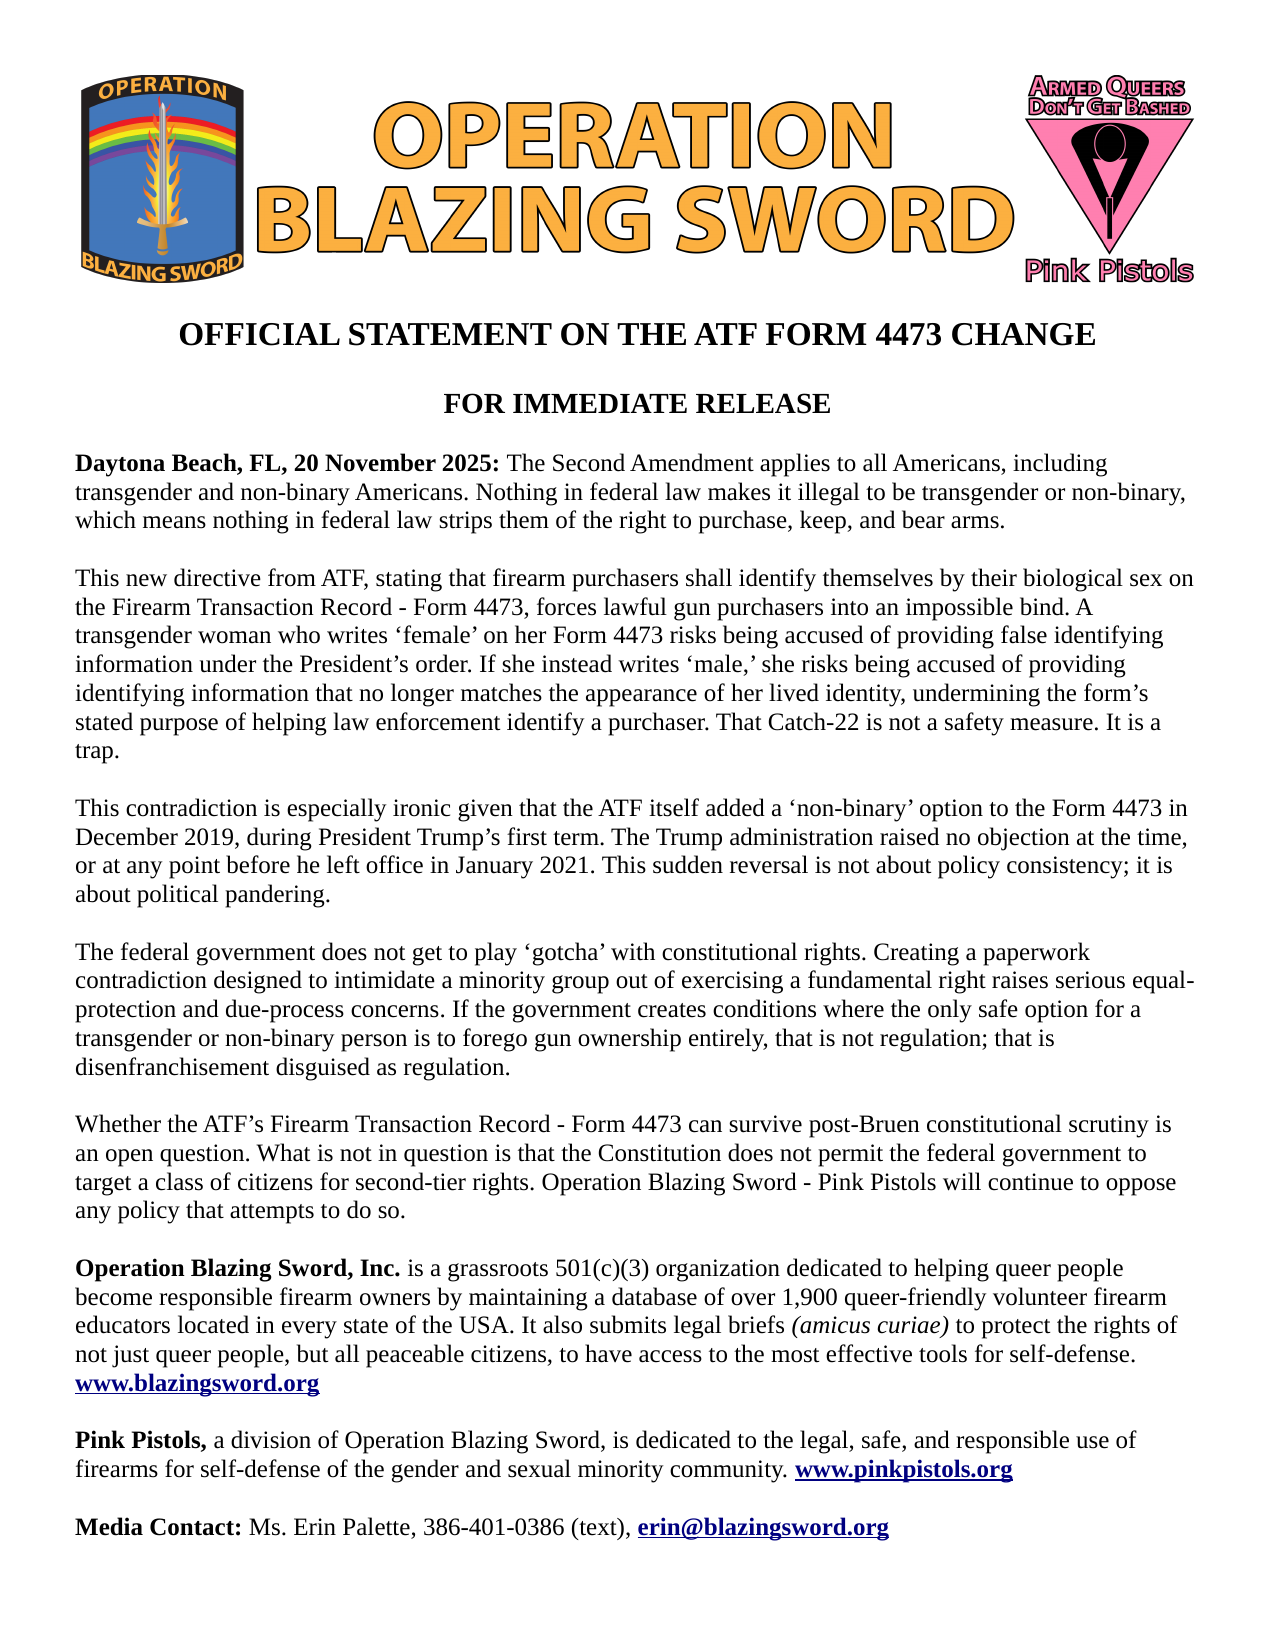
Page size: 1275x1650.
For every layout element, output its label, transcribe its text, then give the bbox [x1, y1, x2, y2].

text The federal government does not get to play ‘gotcha’ with constitutional rights. Creating a paperwork contradiction designed to intimidate a minority group out of exercising a fundamental right raises serious equal-protection and due-process concerns. If the government creates conditions where the only safe option for a transgender or non-binary person is to forego gun ownership entirely, that is not regulation; that is disenfranchisement disguised as regulation. [75, 937, 1200, 1081]
text OFFICIAL STATEMENT ON THE ATF FORM 4473 CHANGE [75, 314, 1200, 352]
text FOR IMMEDIATE RELEASE [75, 386, 1200, 419]
text Operation Blazing Sword, Inc. is a grassroots 501(c)(3) organization dedicated to helping queer people become responsible firearm owners by maintaining a database of over 1,900 queer-friendly volunteer firearm educators located in every state of the USA. It also submits legal briefs (amicus curiae) to protect the rights of not just queer people, but all peaceable citizens, to have access to the most effective tools for self-defense. www.blazingsword.org [75, 1253, 1200, 1397]
text Pink Pistols, a division of Operation Blazing Sword, is dedicated to the legal, safe, and responsible use of firearms for self-defense of the gender and sexual minority community. www.pinkpistols.org [75, 1426, 1200, 1483]
text Media Contact: Ms. Erin Palette, 386-401-0386 (text), erin@blazingsword.org [75, 1512, 1200, 1541]
text This contradiction is especially ironic given that the ATF itself added a ‘non-binary’ option to the Form 4473 in December 2019, during President Trump’s first term. The Trump administration raised no objection at the time, or at any point before he left office in January 2021. This sudden reversal is not about policy consistency; it is about political pandering. [75, 793, 1200, 908]
picture [78, 75, 1197, 283]
text Whether the ATF’s Firearm Transaction Record - Form 4473 can survive post-Bruen constitutional scrutiny is an open question. What is not in question is that the Constitution does not permit the federal government to target a class of citizens for second-tier rights. Operation Blazing Sword - Pink Pistols will continue to oppose any policy that attempts to do so. [75, 1109, 1200, 1224]
text This new directive from ATF, stating that firearm purchasers shall identify themselves by their biological sex on the Firearm Transaction Record - Form 4473, forces lawful gun purchasers into an impossible bind. A transgender woman who writes ‘female’ on her Form 4473 risks being accused of providing false identifying information under the President’s order. If she instead writes ‘male,’ she risks being accused of providing identifying information that no longer matches the appearance of her lived identity, undermining the form’s stated purpose of helping law enforcement identify a purchaser. That Catch-22 is not a safety measure. It is a trap. [75, 563, 1200, 764]
text Daytona Beach, FL, 20 November 2025: The Second Amendment applies to all Americans, including transgender and non-binary Americans. Nothing in federal law makes it illegal to be transgender or non-binary, which means nothing in federal law strips them of the right to purchase, keep, and bear arms. [75, 448, 1200, 534]
